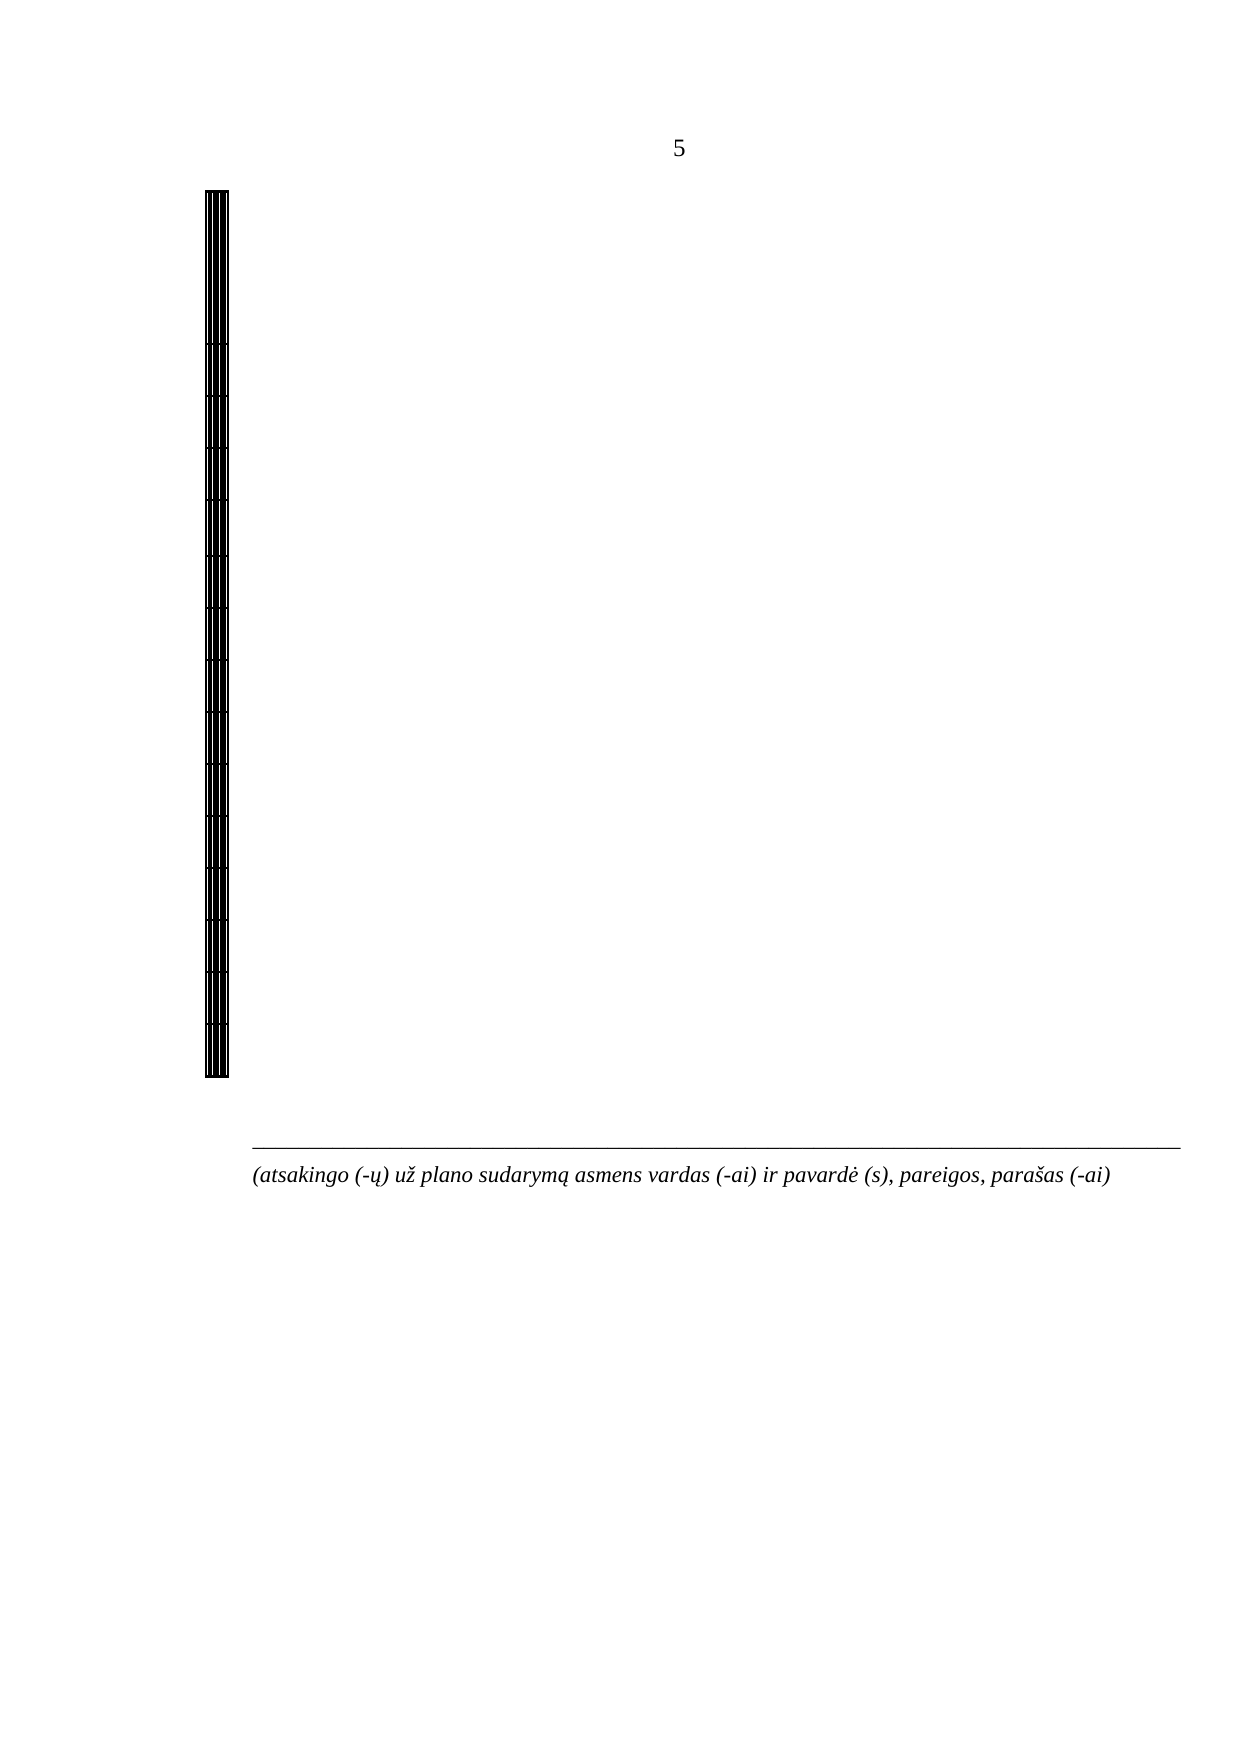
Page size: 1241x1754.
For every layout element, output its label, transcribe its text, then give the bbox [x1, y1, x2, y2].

text (atsakingo (-ų) už plano sudarymą asmens vardas (-ai) ir pavardė (s), pareigos, parašas (-ai) [177, 1161, 1181, 1188]
text _________________________________________________________________________________ [177, 1125, 1181, 1152]
